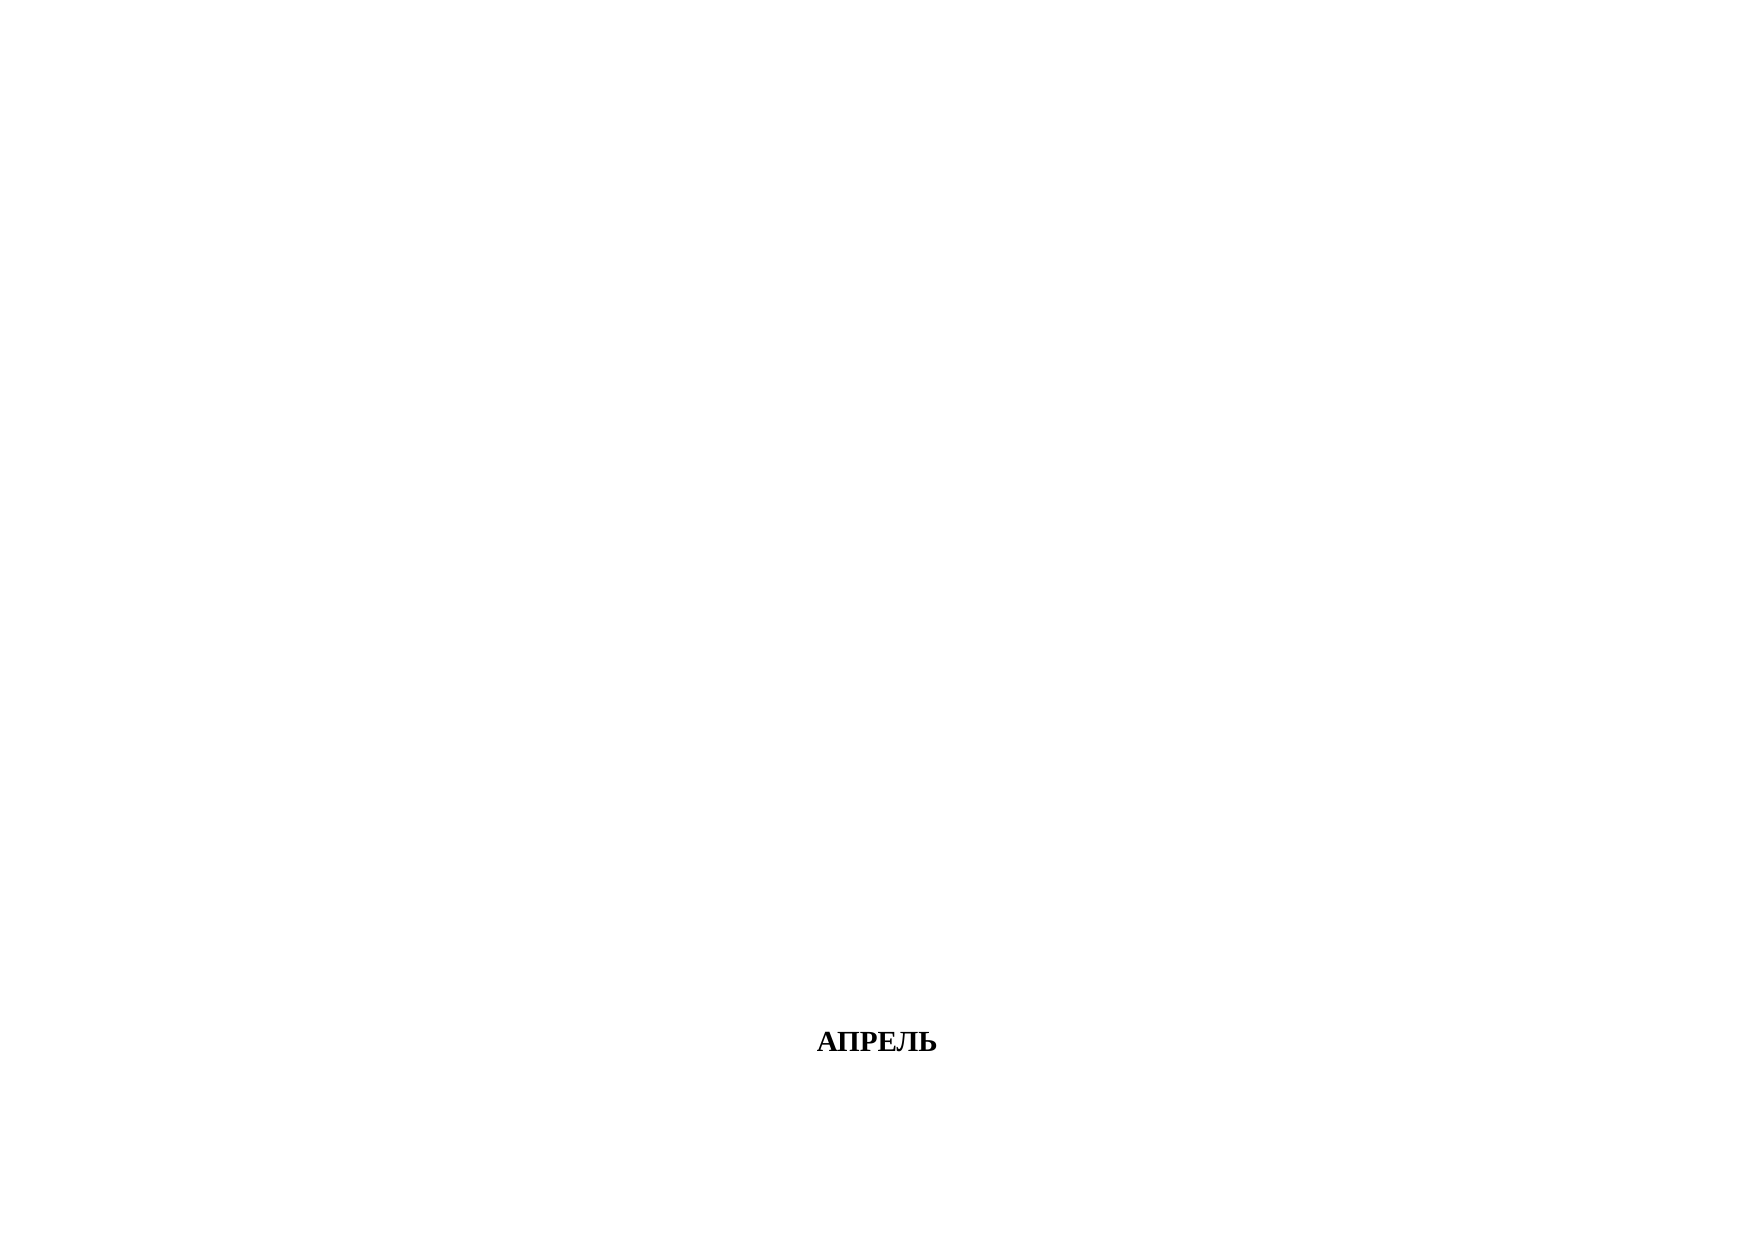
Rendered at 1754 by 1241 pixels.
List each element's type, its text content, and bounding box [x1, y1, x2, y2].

text АПРЕЛЬ [118, 1024, 1636, 1057]
